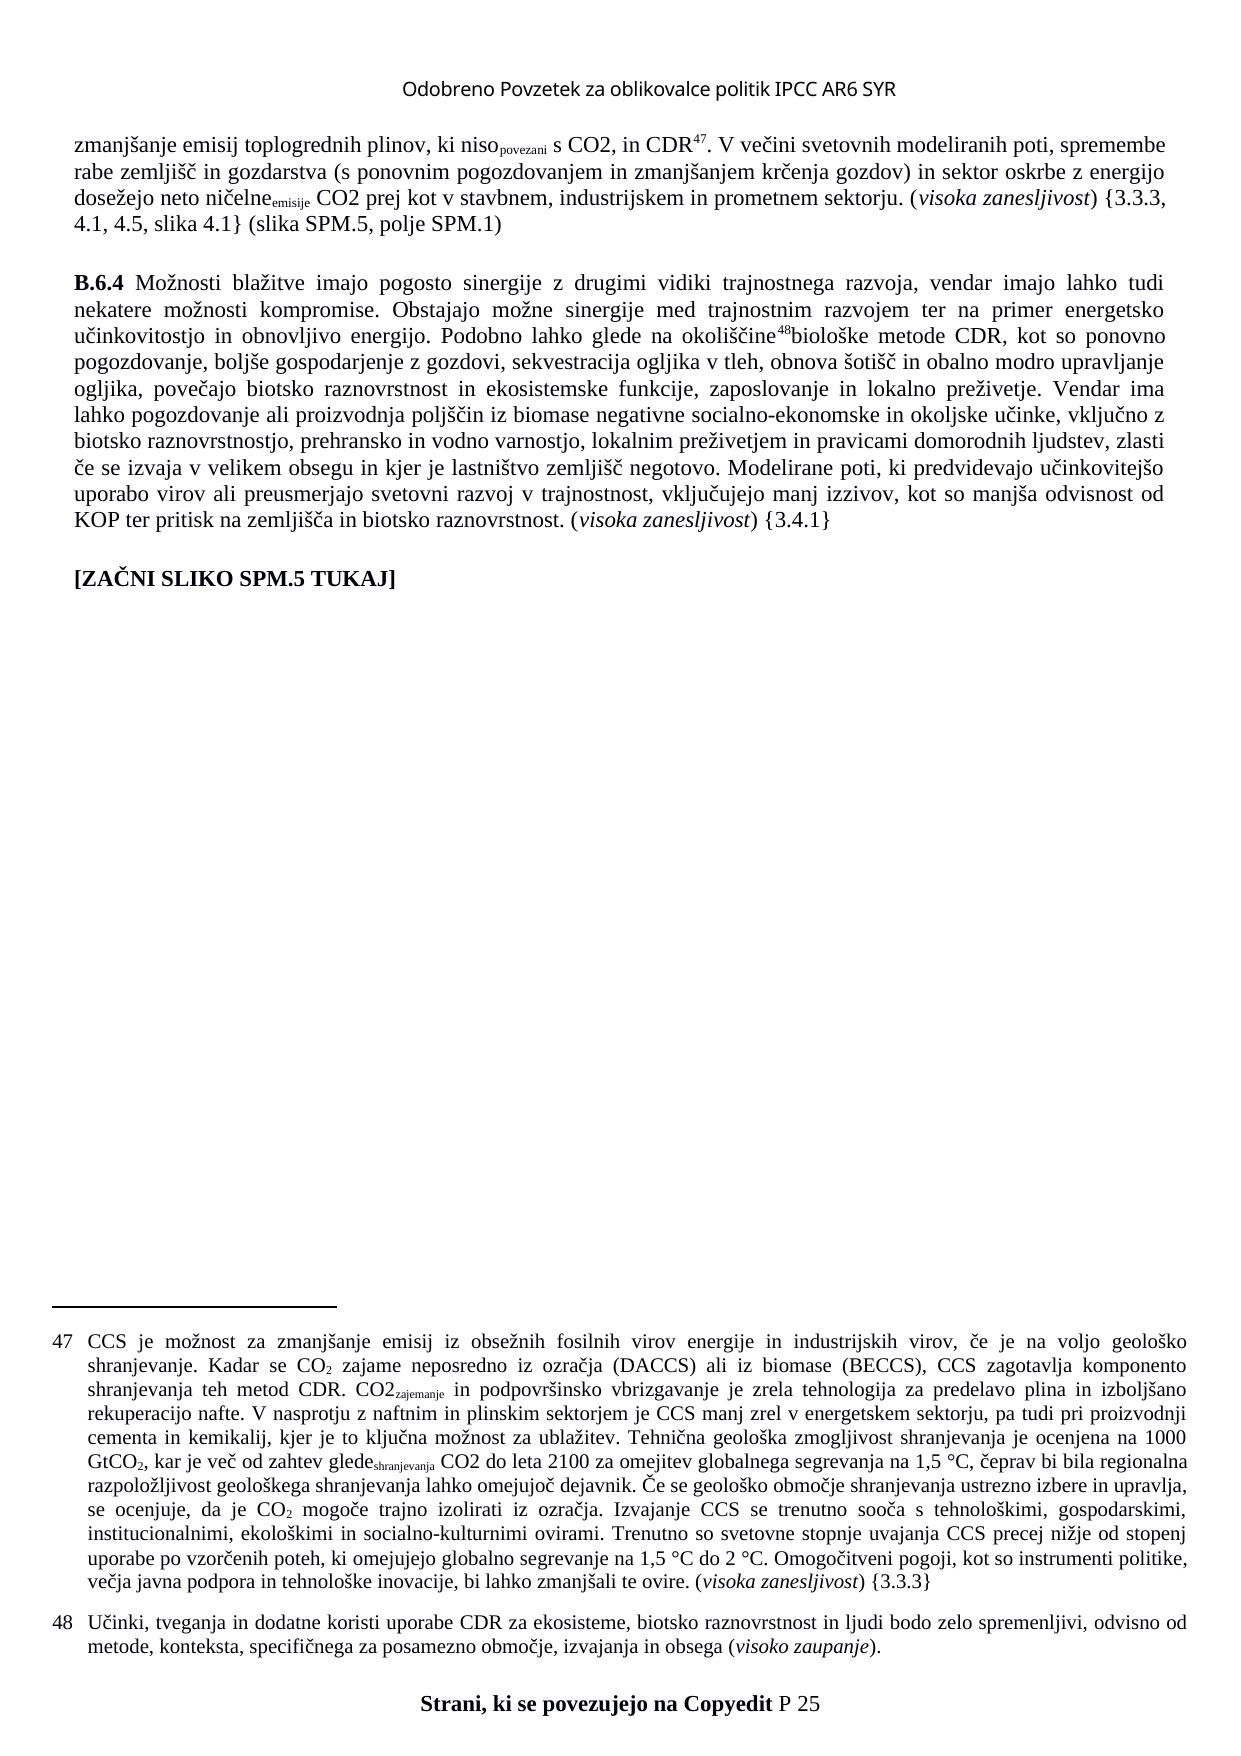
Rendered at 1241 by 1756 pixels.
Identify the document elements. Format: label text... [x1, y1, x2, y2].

text CCS je možnost za zmanjšanje emisij iz obsežnih fosilnih virov energije in industrijskih virov, če je na voljo geološko shranjevanje. Kadar se CO2 zajame neposredno iz ozračja (DACCS) ali iz biomase (BECCS), CCS zagotavlja komponento shranjevanja teh metod CDR. CO2zajemanje in podpovršinsko vbrizgavanje je zrela tehnologija za predelavo plina in izboljšano rekuperacijo nafte. V nasprotju z naftnim in plinskim sektorjem je CCS manj zrel v energetskem sektorju, pa tudi pri proizvodnji cementa in kemikalij, kjer je to ključna možnost za ublažitev. Tehnična geološka zmogljivost shranjevanja je ocenjena na 1000 GtCO2, kar je več od zahtev gledeshranjevanja CO2 do leta 2100 za omejitev globalnega segrevanja na 1,5 °C, čeprav bi bila regionalna razpoložljivost geološkega shranjevanja lahko omejujoč dejavnik. Če se geološko območje shranjevanja ustrezno izbere in upravlja, se ocenjuje, da je CO2 mogoče trajno izolirati iz ozračja. Izvajanje CCS se trenutno sooča s tehnološkimi, gospodarskimi, institucionalnimi, ekološkimi in socialno-kulturnimi ovirami. Trenutno so svetovne stopnje uvajanja CCS precej nižje od stopenj uporabe po vzorčenih poteh, ki omejujejo globalno segrevanje na 1,5 °C do 2 °C. Omogočitveni pogoji, kot so instrumenti politike, večja javna podpora in tehnološke inovacije, bi lahko zmanjšali te ovire. (visoka zanesljivost) {3.3.3} [52, 1329, 1188, 1593]
text zmanjšanje emisij toplogrednih plinov, ki nisopovezani s CO2, in CDR. V večini svetovnih modeliranih poti, spremembe rabe zemljišč in gozdarstva (s ponovnim pogozdovanjem in zmanjšanjem krčenja gozdov) in sektor oskrbe z energijo dosežejo neto ničelneemisije CO2 prej kot v stavbnem, industrijskem in prometnem sektorju. (visoka zanesljivost) {3.3.3, 4.1, 4.5, slika 4.1} (slika SPM.5, polje SPM.1) [74, 131, 1166, 237]
text Učinki, tveganja in dodatne koristi uporabe CDR za ekosisteme, biotsko raznovrstnost in ljudi bodo zelo spremenljivi, odvisno od metode, konteksta, specifičnega za posamezno območje, izvajanja in obsega (visoko zaupanje). [52, 1610, 1188, 1658]
text B.6.4 Možnosti blažitve imajo pogosto sinergije z drugimi vidiki trajnostnega razvoja, vendar imajo lahko tudi nekatere možnosti kompromise. Obstajajo možne sinergije med trajnostnim razvojem ter na primer energetsko učinkovitostjo in obnovljivo energijo. Podobno lahko glede na okoliščinebiološke metode CDR, kot so ponovno pogozdovanje, boljše gospodarjenje z gozdovi, sekvestracija ogljika v tleh, obnova šotišč in obalno modro upravljanje ogljika, povečajo biotsko raznovrstnost in ekosistemske funkcije, zaposlovanje in lokalno preživetje. Vendar ima lahko pogozdovanje ali proizvodnja poljščin iz biomase negativne socialno-ekonomske in okoljske učinke, vključno z biotsko raznovrstnostjo, prehransko in vodno varnostjo, lokalnim preživetjem in pravicami domorodnih ljudstev, zlasti če se izvaja v velikem obsegu in kjer je lastništvo zemljišč negotovo. Modelirane poti, ki predvidevajo učinkovitejšo uporabo virov ali preusmerjajo svetovni razvoj v trajnostnost, vključujejo manj izzivov, kot so manjša odvisnost od KOP ter pritisk na zemljišča in biotsko raznovrstnost. (visoka zanesljivost) {3.4.1} [74, 269, 1166, 533]
text [ZAČNI SLIKO SPM.5 TUKAJ] [74, 565, 1166, 592]
